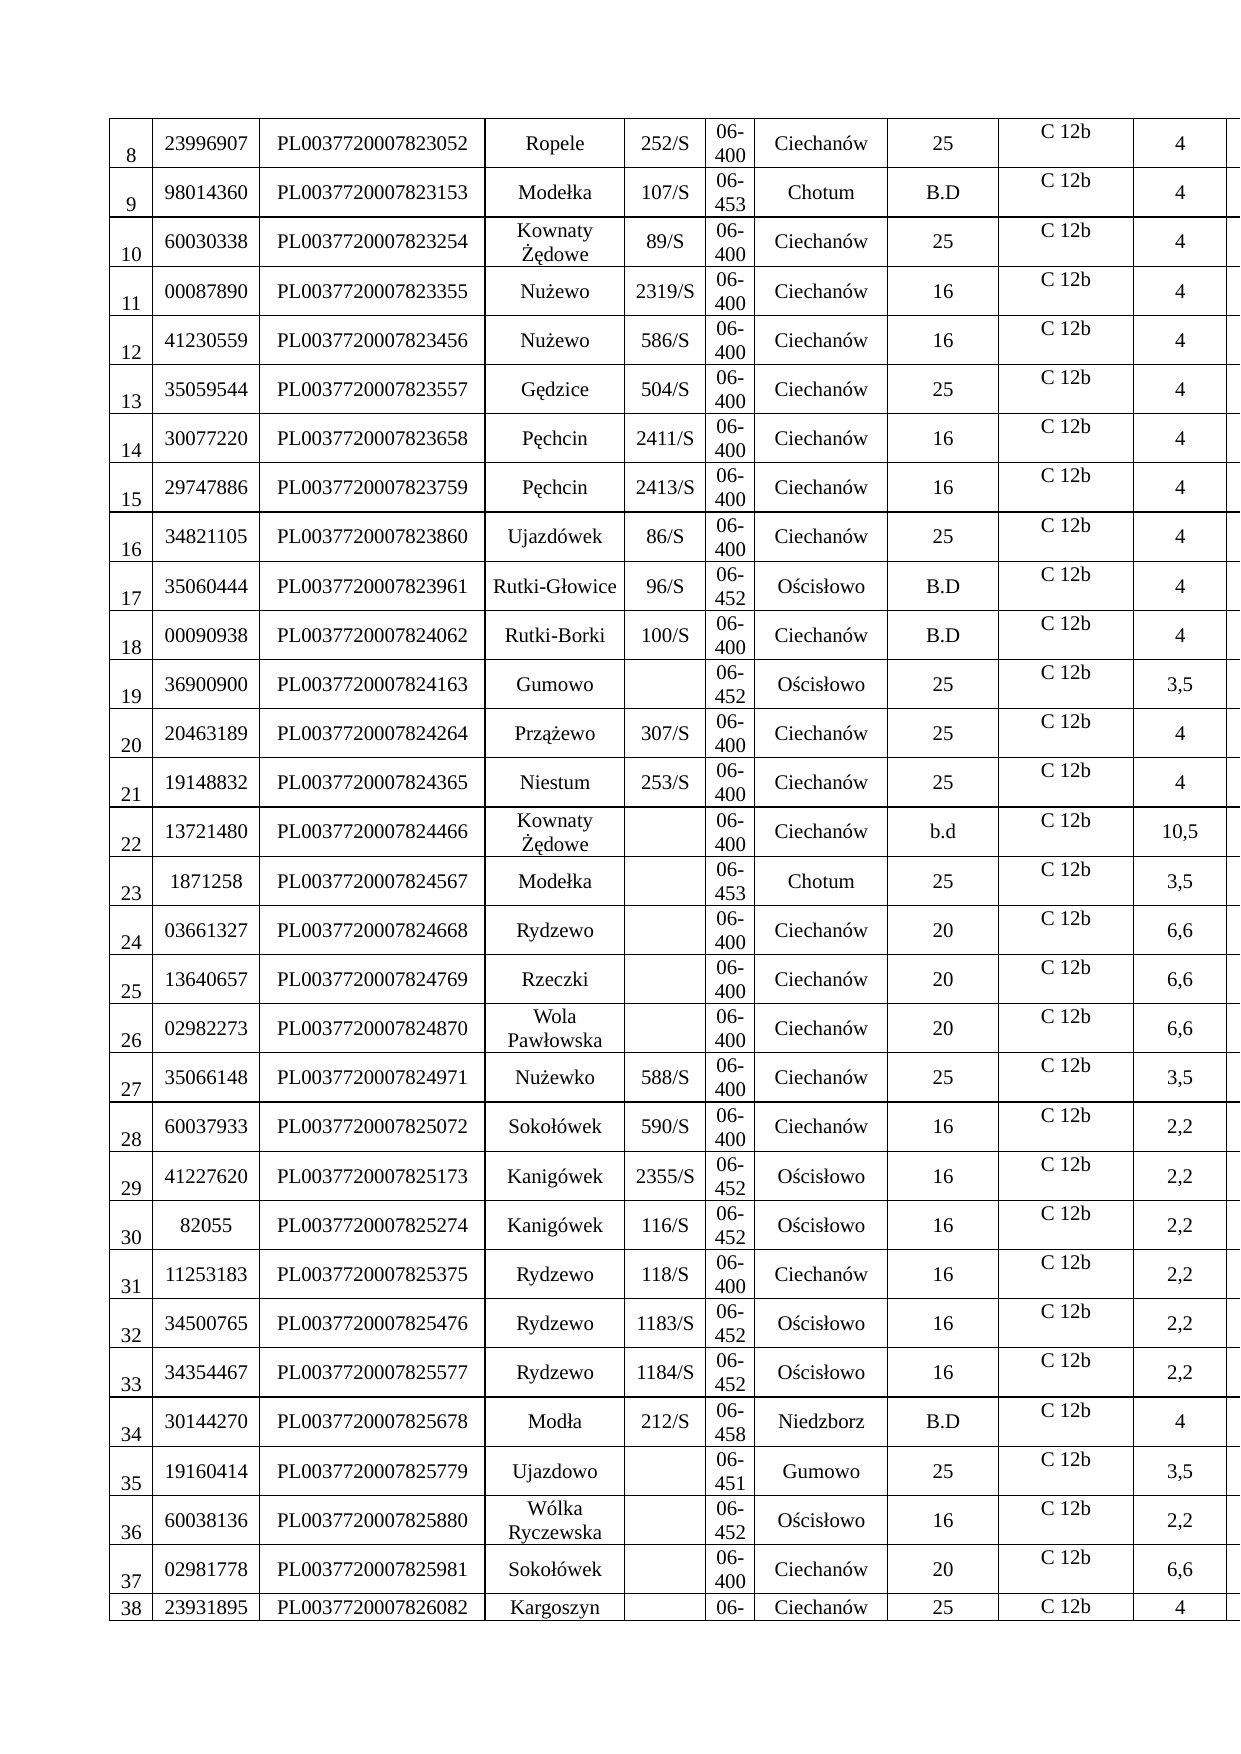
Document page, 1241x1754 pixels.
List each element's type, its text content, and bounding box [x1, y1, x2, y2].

table_cell 13721480 [153, 808, 259, 856]
table_cell 107/S [625, 168, 705, 216]
table_cell C 12b [999, 267, 1133, 315]
table_cell [625, 1496, 705, 1544]
table_cell Rzeczki [486, 955, 624, 1003]
table_cell 34 [110, 1398, 152, 1446]
table_cell 2,2 [1134, 1299, 1226, 1347]
table_cell 2,2 [1134, 1496, 1226, 1544]
table_cell Ciechanów [755, 1053, 887, 1101]
table_cell 25 [888, 119, 998, 167]
table_cell PL0037720007825173 [260, 1152, 484, 1200]
table_cell 23996907 [153, 119, 259, 167]
table_cell 86/S [625, 513, 705, 561]
table_cell 1488,393 [1227, 611, 1240, 659]
table_cell 8 [110, 119, 152, 167]
table_cell Kargoszyn [486, 1594, 624, 1620]
table_cell 3243,807 [1227, 1594, 1240, 1620]
table_cell Gumowo [755, 1447, 887, 1495]
table_cell Rydzewo [486, 1348, 624, 1396]
table_cell 3,5 [1134, 1447, 1226, 1495]
table_cell 35 [110, 1447, 152, 1495]
table_cell 23 [110, 857, 152, 905]
table_cell 2,2 [1134, 1152, 1226, 1200]
table_cell 19160414 [153, 1447, 259, 1495]
table_cell C 12b [999, 906, 1133, 954]
table_cell Niedzborz [755, 1398, 887, 1446]
table_cell 18 [110, 611, 152, 659]
table_cell C 12b [999, 660, 1133, 708]
table_cell C 12b [999, 808, 1133, 856]
table_cell PL0037720007824264 [260, 709, 484, 757]
table_cell 10 [110, 218, 152, 266]
table_cell C 12b [999, 1201, 1133, 1249]
table_cell 2411/S [625, 414, 705, 462]
table_cell 26 [110, 1004, 152, 1052]
table_cell 212/S [625, 1398, 705, 1446]
table_cell Nużewko [486, 1053, 624, 1101]
table_cell C 12b [999, 1053, 1133, 1101]
table_cell Ościsłowo [755, 1299, 887, 1347]
table_cell PL0037720007824567 [260, 857, 484, 905]
table_cell 06-400 [706, 463, 754, 511]
table_cell 30 [110, 1201, 152, 1249]
table_cell PL0037720007825274 [260, 1201, 484, 1249]
table_cell PL0037720007823759 [260, 463, 484, 511]
table_cell 00087890 [153, 267, 259, 315]
table_cell C 12b [999, 1447, 1133, 1495]
table_cell B.D [888, 168, 998, 216]
table_cell 15 [110, 463, 152, 511]
table_cell [625, 808, 705, 856]
table_cell 37 [110, 1545, 152, 1593]
table_cell 25 [888, 709, 998, 757]
table_cell Gumowo [486, 660, 624, 708]
table_cell 06-400 [706, 365, 754, 413]
table_cell Ościsłowo [755, 1201, 887, 1249]
table_cell Wólka Ryczewska [486, 1496, 624, 1544]
table_cell 17 [110, 562, 152, 610]
table_cell Chotum [755, 857, 887, 905]
table_cell PL0037720007825072 [260, 1103, 484, 1151]
table_cell PL0037720007825981 [260, 1545, 484, 1593]
table_cell 3056,742 [1227, 365, 1240, 413]
table_cell 25 [888, 218, 998, 266]
table_cell 4 [1134, 513, 1226, 561]
table_cell 9 [110, 168, 152, 216]
table_cell Ciechanów [755, 513, 887, 561]
table_cell 06-452 [706, 1348, 754, 1396]
table_cell 20 [888, 1004, 998, 1052]
table_cell 29747886 [153, 463, 259, 511]
table_cell 16 [888, 1250, 998, 1298]
table_cell 22 [110, 808, 152, 856]
table_cell PL0037720007825779 [260, 1447, 484, 1495]
table_cell 4 [1134, 267, 1226, 315]
table_cell 1183/S [625, 1299, 705, 1347]
table_cell 41227620 [153, 1152, 259, 1200]
table_cell 16 [888, 1201, 998, 1249]
table_cell 4 [1134, 1398, 1226, 1446]
table_cell C 12b [999, 1496, 1133, 1544]
table_cell Ościsłowo [755, 1348, 887, 1396]
table_cell 16 [888, 1348, 998, 1396]
table_cell 2854,029 [1227, 709, 1240, 757]
table_cell Ciechanów [755, 758, 887, 806]
table_cell 60030338 [153, 218, 259, 266]
table_cell PL0037720007825880 [260, 1496, 484, 1544]
table_cell 06-451 [706, 1447, 754, 1495]
table_cell 11253183 [153, 1250, 259, 1298]
table_cell 2355/S [625, 1152, 705, 1200]
table_cell 451,629 [1227, 267, 1240, 315]
table_cell 06-400 [706, 1250, 754, 1298]
table_cell Ościsłowo [755, 1496, 887, 1544]
table_cell 20 [888, 1545, 998, 1593]
table_cell Ciechanów [755, 1004, 887, 1052]
table_cell 2319/S [625, 267, 705, 315]
table_cell 10861,149 [1227, 660, 1240, 708]
table_cell PL0037720007823456 [260, 316, 484, 364]
table_cell 19 [110, 660, 152, 708]
table_cell 32 [110, 1299, 152, 1347]
table_cell 4 [1134, 611, 1226, 659]
table_cell 1309,062 [1227, 1152, 1240, 1200]
table_cell C 12b [999, 365, 1133, 413]
table_cell 2,2 [1134, 1201, 1226, 1249]
table_cell Ościsłowo [755, 660, 887, 708]
table_cell PL0037720007824365 [260, 758, 484, 806]
table_cell C 12b [999, 611, 1133, 659]
table_cell 3 [1227, 1545, 1240, 1593]
table_cell 16 [888, 316, 998, 364]
table_cell Ciechanów [755, 414, 887, 462]
table_cell PL0037720007823355 [260, 267, 484, 315]
table_cell C 12b [999, 562, 1133, 610]
table_cell 20 [888, 955, 998, 1003]
table_cell Przążewo [486, 709, 624, 757]
table_cell C 12b [999, 709, 1133, 757]
table_cell 299,829 [1227, 463, 1240, 511]
table_cell 1757,673 [1227, 414, 1240, 462]
table_cell PL0037720007823052 [260, 119, 484, 167]
table_cell 4 [1134, 562, 1226, 610]
table_cell C 12b [999, 316, 1133, 364]
table_cell 2413/S [625, 463, 705, 511]
table_cell C 12b [999, 1152, 1133, 1200]
table_cell 16 [888, 267, 998, 315]
table_cell PL0037720007826082 [260, 1594, 484, 1620]
table_cell 3,5 [1134, 1053, 1226, 1101]
table_cell [625, 857, 705, 905]
table_cell 4 [1134, 168, 1226, 216]
table_cell 25 [888, 513, 998, 561]
table_cell 24 [110, 906, 152, 954]
table_cell 4 [1134, 709, 1226, 757]
table_cell Rydzewo [486, 1299, 624, 1347]
table_cell Modła [486, 1398, 624, 1446]
table_cell 25 [110, 955, 152, 1003]
table_cell PL0037720007823153 [260, 168, 484, 216]
table_cell [625, 1004, 705, 1052]
table_cell 547,524 [1227, 808, 1240, 856]
table_cell 6,6 [1134, 955, 1226, 1003]
table_cell 1344,138 [1227, 513, 1240, 561]
table_cell 06-453 [706, 168, 754, 216]
table_cell 06-400 [706, 414, 754, 462]
table_cell B.D [888, 611, 998, 659]
table_cell Ciechanów [755, 119, 887, 167]
table_cell 586/S [625, 316, 705, 364]
table_cell B.D [888, 562, 998, 610]
table_cell 06-452 [706, 562, 754, 610]
table_cell Pęchcin [486, 414, 624, 462]
table_cell Ciechanów [755, 218, 887, 266]
table_cell PL0037720007824769 [260, 955, 484, 1003]
table_cell 16 [888, 1496, 998, 1544]
table_cell Ciechanów [755, 1250, 887, 1298]
table_cell 2715,9 [1227, 758, 1240, 806]
table_cell 10,5 [1134, 808, 1226, 856]
table_cell [625, 1594, 705, 1620]
table_cell C 12b [999, 1250, 1133, 1298]
table_cell Ciechanów [755, 1103, 887, 1151]
table_cell PL0037720007825678 [260, 1398, 484, 1446]
table_cell Kanigówek [486, 1201, 624, 1249]
table_cell 06-458 [706, 1398, 754, 1446]
table_cell 13640657 [153, 955, 259, 1003]
table_cell [625, 660, 705, 708]
table_cell 118/S [625, 1250, 705, 1298]
table_cell PL0037720007823254 [260, 218, 484, 266]
table_cell 06-400 [706, 808, 754, 856]
table_cell 1184/S [625, 1348, 705, 1396]
table_cell PL0037720007824668 [260, 906, 484, 954]
table_cell 06-453 [706, 857, 754, 905]
table_cell 25 [888, 1447, 998, 1495]
table_cell 60037933 [153, 1103, 259, 1151]
table_cell 25 [888, 1053, 998, 1101]
table_cell 2,2 [1134, 1103, 1226, 1151]
table_cell 13 [110, 365, 152, 413]
table_cell 100,413 [1227, 1004, 1240, 1052]
table_cell 3,5 [1134, 857, 1226, 905]
table_cell C 12b [999, 463, 1133, 511]
table_cell Wola Pawłowska [486, 1004, 624, 1052]
table_cell 3,5 [1134, 660, 1226, 708]
table_cell 34500765 [153, 1299, 259, 1347]
table_cell 29 [110, 1152, 152, 1200]
table_cell Ciechanów [755, 808, 887, 856]
table_cell 06-400 [706, 119, 754, 167]
table_cell Pęchcin [486, 463, 624, 511]
table_cell C 12b [999, 1594, 1133, 1620]
table_cell 06-452 [706, 660, 754, 708]
table_cell 791,529 [1227, 1201, 1240, 1249]
table_cell C 12b [999, 218, 1133, 266]
table_cell C 12b [999, 1103, 1133, 1151]
table_cell PL0037720007825375 [260, 1250, 484, 1298]
table_cell 2,2 [1134, 1250, 1226, 1298]
table_cell PL0037720007825476 [260, 1299, 484, 1347]
table_cell 6,6 [1134, 1004, 1226, 1052]
table_cell 11 [110, 267, 152, 315]
table_cell C 12b [999, 168, 1133, 216]
table_cell 38 [110, 1594, 152, 1620]
table_cell [625, 906, 705, 954]
table_cell 06-400 [706, 218, 754, 266]
table_cell Kownaty Żędowe [486, 808, 624, 856]
table_cell b.d [888, 808, 998, 856]
table_cell 253/S [625, 758, 705, 806]
table_cell Ciechanów [755, 709, 887, 757]
table_cell 1746,171 [1227, 1053, 1240, 1101]
table_cell 35060444 [153, 562, 259, 610]
table_cell B.D [888, 1398, 998, 1446]
table_cell 874,224 [1227, 857, 1240, 905]
table_cell 06-400 [706, 513, 754, 561]
table_cell C 12b [999, 119, 1133, 167]
table_cell 28 [110, 1103, 152, 1151]
table_cell 06-452 [706, 1299, 754, 1347]
table_cell Ujazdówek [486, 513, 624, 561]
table_cell [625, 1545, 705, 1593]
table_cell 19148832 [153, 758, 259, 806]
table_cell 1517,418 [1227, 906, 1240, 954]
table_cell 96/S [625, 562, 705, 610]
table_cell Nużewo [486, 316, 624, 364]
table_cell 06-400 [706, 1545, 754, 1593]
table_cell 06-400 [706, 906, 754, 954]
table_cell PL0037720007823860 [260, 513, 484, 561]
table_cell 195,171 [1227, 955, 1240, 1003]
table_cell 16 [888, 463, 998, 511]
table_cell 30077220 [153, 414, 259, 462]
table_cell 28,287 [1227, 1447, 1240, 1495]
table_cell 06-400 [706, 1004, 754, 1052]
table_cell 504/S [625, 365, 705, 413]
table_cell Ciechanów [755, 1545, 887, 1593]
table_cell 20 [110, 709, 152, 757]
table_cell 06-400 [706, 316, 754, 364]
table_cell Rydzewo [486, 1250, 624, 1298]
table_cell 34821105 [153, 513, 259, 561]
table_cell 00090938 [153, 611, 259, 659]
table_cell 2,2 [1134, 1348, 1226, 1396]
table_cell Ciechanów [755, 906, 887, 954]
table_cell C 12b [999, 513, 1133, 561]
table_cell 1135,389 [1227, 562, 1240, 610]
table_cell 33 [110, 1348, 152, 1396]
table_cell C 12b [999, 414, 1133, 462]
table_cell PL0037720007823658 [260, 414, 484, 462]
table_cell 02981778 [153, 1545, 259, 1593]
table_cell 3056,553 [1227, 119, 1240, 167]
table_cell 100/S [625, 611, 705, 659]
table_cell 16 [888, 1299, 998, 1347]
table_cell 35059544 [153, 365, 259, 413]
table_cell 31 [110, 1250, 152, 1298]
table_cell C 12b [999, 1545, 1133, 1593]
table_cell Ościsłowo [755, 1152, 887, 1200]
table_cell 25 [888, 1594, 998, 1620]
table_cell 03661327 [153, 906, 259, 954]
table_cell Ciechanów [755, 463, 887, 511]
table_cell 16 [888, 1103, 998, 1151]
table_cell 20463189 [153, 709, 259, 757]
table_cell Sokołówek [486, 1545, 624, 1593]
table_cell Niestum [486, 758, 624, 806]
table_cell 36 [110, 1496, 152, 1544]
table_cell Modełka [486, 168, 624, 216]
table_cell 2862,513 [1227, 1103, 1240, 1151]
table_cell 882,987 [1227, 316, 1240, 364]
table_cell 25 [888, 758, 998, 806]
table_cell Rutki-Głowice [486, 562, 624, 610]
table_cell 06-452 [706, 1496, 754, 1544]
table_cell Ciechanów [755, 267, 887, 315]
table_cell 06-400 [706, 758, 754, 806]
table_cell 25 [888, 660, 998, 708]
table_cell Kanigówek [486, 1152, 624, 1200]
table_cell C 12b [999, 1348, 1133, 1396]
table_cell Ropele [486, 119, 624, 167]
table_cell 866,673 [1227, 168, 1240, 216]
table_cell C 12b [999, 857, 1133, 905]
table_cell Ciechanów [755, 955, 887, 1003]
table_cell 35066148 [153, 1053, 259, 1101]
table_cell PL0037720007824062 [260, 611, 484, 659]
table_cell PL0037720007824466 [260, 808, 484, 856]
table_cell Ościsłowo [755, 562, 887, 610]
table_cell 06-400 [706, 955, 754, 1003]
table_cell Ciechanów [755, 365, 887, 413]
table_cell C 12b [999, 1004, 1133, 1052]
table_cell 4 [1134, 316, 1226, 364]
table_cell 590/S [625, 1103, 705, 1151]
table_cell 82055 [153, 1201, 259, 1249]
table_cell Nużewo [486, 267, 624, 315]
table_cell Ciechanów [755, 316, 887, 364]
table_cell 06-400 [706, 1103, 754, 1151]
table_cell 588/S [625, 1053, 705, 1101]
table_cell 4 [1134, 218, 1226, 266]
table_cell 20 [888, 906, 998, 954]
table_cell Ciechanów [755, 1594, 887, 1620]
table_cell 06-452 [706, 1152, 754, 1200]
table_cell 30144270 [153, 1398, 259, 1446]
table_cell Gędzice [486, 365, 624, 413]
table_cell Rutki-Borki [486, 611, 624, 659]
table_cell 4 [1134, 365, 1226, 413]
table_cell Modełka [486, 857, 624, 905]
table_cell 4 [1134, 758, 1226, 806]
table_cell 1779,738 [1227, 1398, 1240, 1446]
table_cell 4 [1134, 119, 1226, 167]
table_cell 16 [888, 414, 998, 462]
table_cell 16 [110, 513, 152, 561]
table_cell Chotum [755, 168, 887, 216]
table_cell 06- [706, 1594, 754, 1620]
table_cell PL0037720007823557 [260, 365, 484, 413]
table_cell 25 [888, 857, 998, 905]
table_cell Kownaty Żędowe [486, 218, 624, 266]
table_cell 21 [110, 758, 152, 806]
table_cell 1886,091 [1227, 1250, 1240, 1298]
table_cell C 12b [999, 758, 1133, 806]
table_cell 4 [1134, 1594, 1226, 1620]
table_cell 06-400 [706, 267, 754, 315]
table_cell PL0037720007823961 [260, 562, 484, 610]
table_cell 6,6 [1134, 1545, 1226, 1593]
table_cell Sokołówek [486, 1103, 624, 1151]
table_cell 60038136 [153, 1496, 259, 1544]
table_cell [625, 955, 705, 1003]
table_cell 307/S [625, 709, 705, 757]
table_cell 1871258 [153, 857, 259, 905]
table_cell PL0037720007824870 [260, 1004, 484, 1052]
table_cell 4 [1134, 414, 1226, 462]
table_cell C 12b [999, 1398, 1133, 1446]
table_cell 02982273 [153, 1004, 259, 1052]
table_cell 12 [110, 316, 152, 364]
table_cell 89/S [625, 218, 705, 266]
table_cell C 12b [999, 955, 1133, 1003]
table_cell 25 [888, 365, 998, 413]
table_cell Ujazdowo [486, 1447, 624, 1495]
table_cell 06-400 [706, 709, 754, 757]
table_cell 36900900 [153, 660, 259, 708]
table_cell [625, 1447, 705, 1495]
table_cell 41230559 [153, 316, 259, 364]
table_cell 34354467 [153, 1348, 259, 1396]
table_cell PL0037720007825577 [260, 1348, 484, 1396]
table_cell 4006,953 [1227, 218, 1240, 266]
table_cell 252/S [625, 119, 705, 167]
table_cell 27 [110, 1053, 152, 1101]
table_cell 1356,582 [1227, 1299, 1240, 1347]
table_cell 06-452 [706, 1201, 754, 1249]
table_cell 2350,542 [1227, 1348, 1240, 1396]
table_cell 116/S [625, 1201, 705, 1249]
table_cell 98014360 [153, 168, 259, 216]
table_cell 06-400 [706, 611, 754, 659]
table_cell 4 [1134, 463, 1226, 511]
table_cell 14 [110, 414, 152, 462]
table_cell Rydzewo [486, 906, 624, 954]
table_cell 23931895 [153, 1594, 259, 1620]
table_cell 16 [888, 1152, 998, 1200]
table_cell 6,6 [1134, 906, 1226, 954]
table_cell C 12b [999, 1299, 1133, 1347]
table_cell Ciechanów [755, 611, 887, 659]
table_cell PL0037720007824971 [260, 1053, 484, 1101]
table_cell 06-400 [706, 1053, 754, 1101]
table_cell PL0037720007824163 [260, 660, 484, 708]
table_cell 808,971 [1227, 1496, 1240, 1544]
